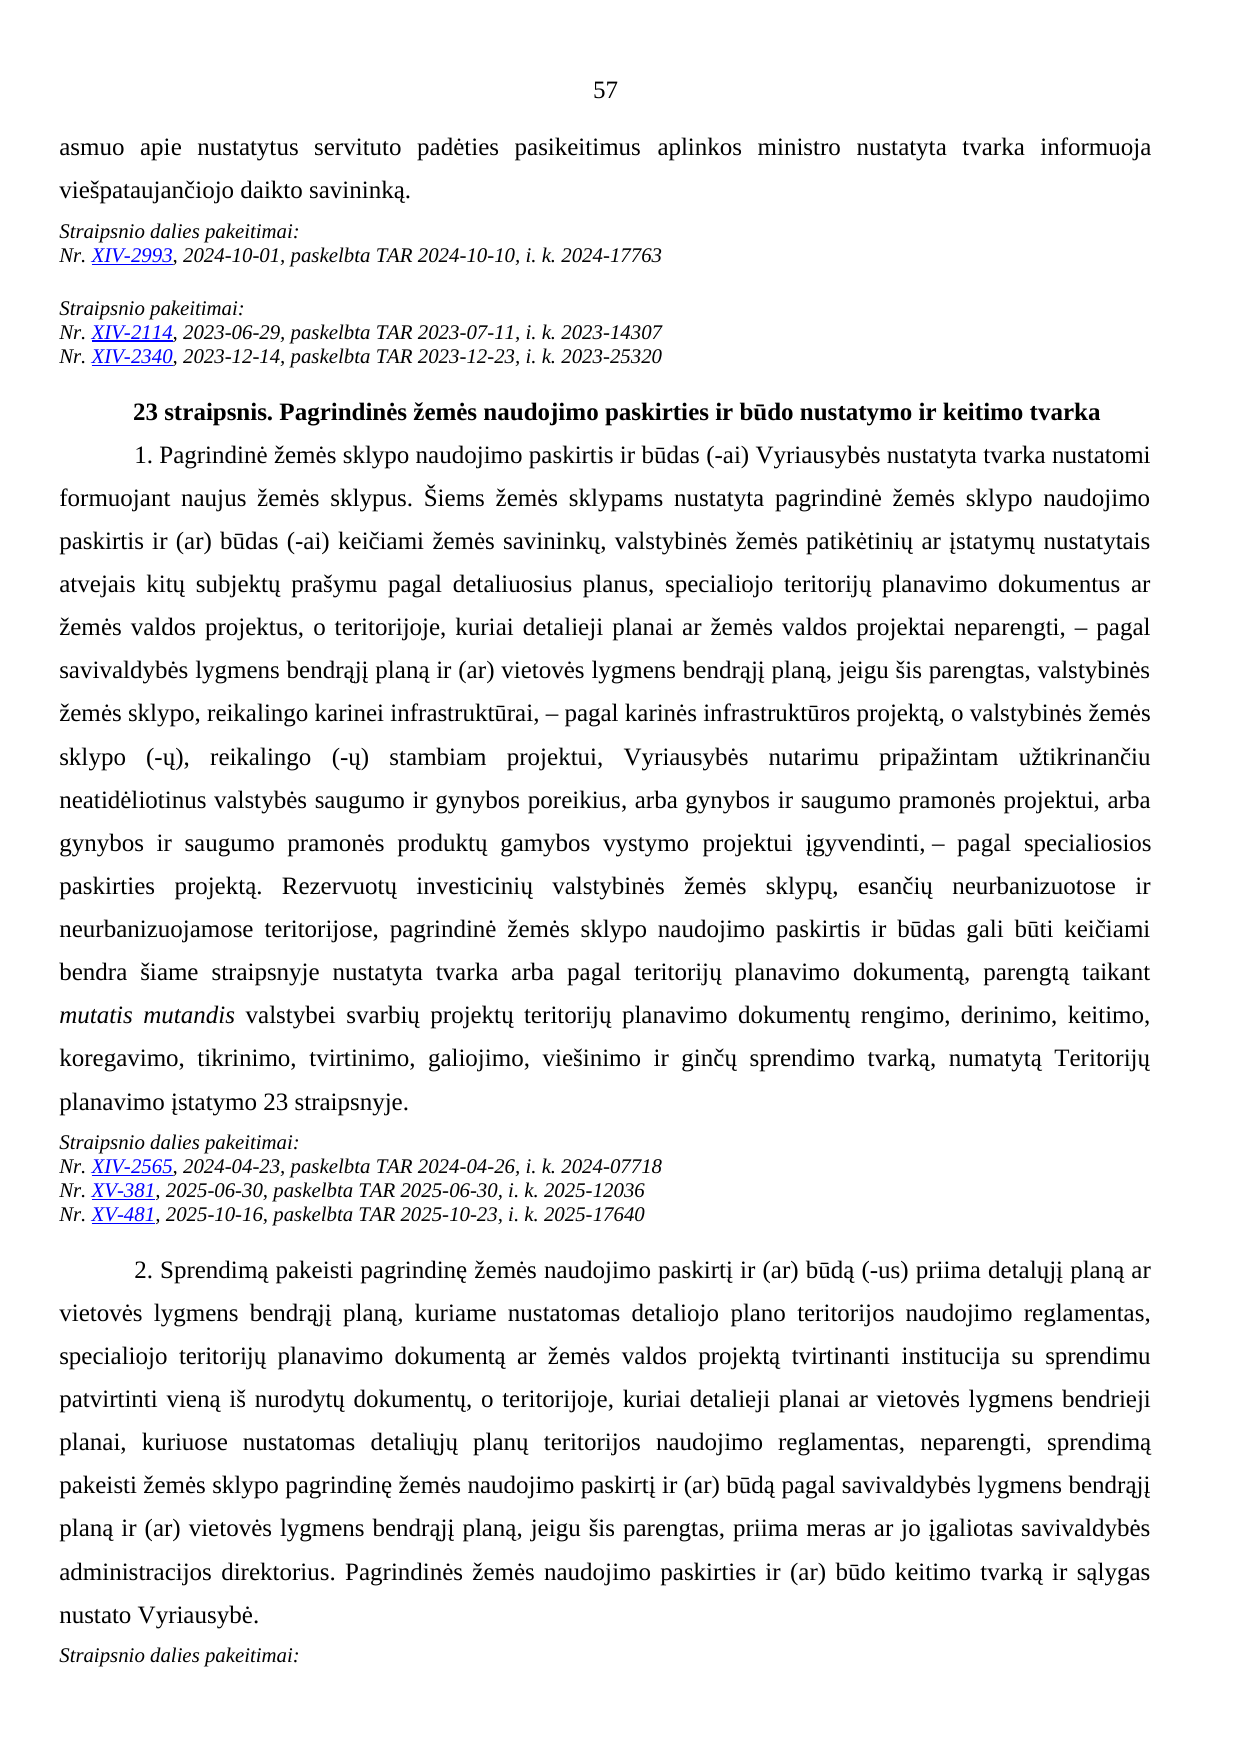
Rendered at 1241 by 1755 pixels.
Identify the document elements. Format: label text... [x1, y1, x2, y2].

text Straipsnio dalies pakeitimai: [59, 1130, 1152, 1154]
text 1. Pagrindinė žemės sklypo naudojimo paskirtis ir būdas (-ai) Vyriausybės nustatyta tvarka nustatomi formuojant naujus žemės sklypus. Šiems žemės sklypams nustatyta pagrindinė žemės sklypo naudojimo paskirtis ir (ar) būdas (-ai) keičiami žemės savininkų, valstybinės žemės patikėtinių ar įstatymų nustatytais atvejais kitų subjektų prašymu pagal detaliuosius planus, specialiojo teritorijų planavimo dokumentus ar žemės valdos projektus, o teritorijoje, kuriai detalieji planai ar žemės valdos projektai neparengti, – pagal savivaldybės lygmens bendrąjį planą ir (ar) vietovės lygmens bendrąjį planą, jeigu šis parengtas, valstybinės žemės sklypo, reikalingo karinei infrastruktūrai, – pagal karinės infrastruktūros projektą, o valstybinės žemės sklypo (-ų), reikalingo (-ų) stambiam projektui, Vyriausybės nutarimu pripažintam užtikrinančiu neatidėliotinus valstybės saugumo ir gynybos poreikius, arba gynybos ir saugumo pramonės projektui, arba gynybos ir saugumo pramonės produktų gamybos vystymo projektui įgyvendinti, – pagal specialiosios paskirties projektą. Rezervuotų investicinių valstybinės žemės sklypų, esančių neurbanizuotose ir neurbanizuojamose teritorijose, pagrindinė žemės sklypo naudojimo paskirtis ir būdas gali būti keičiami bendra šiame straipsnyje nustatyta tvarka arba pagal teritorijų planavimo dokumentą, parengtą taikant mutatis mutandis valstybei svarbių projektų teritorijų planavimo dokumentų rengimo, derinimo, keitimo, koregavimo, tikrinimo, tvirtinimo, galiojimo, viešinimo ir ginčų sprendimo tvarką, numatytą Teritorijų planavimo įstatymo 23 straipsnyje. [59, 440, 1152, 1115]
text Nr. XIV-2114, 2023-06-29, paskelbta TAR 2023-07-11, i. k. 2023-14307 [59, 320, 1152, 344]
text Straipsnio dalies pakeitimai: [59, 1643, 1152, 1667]
text Straipsnio pakeitimai: [59, 296, 1152, 320]
text Straipsnio dalies pakeitimai: [59, 219, 1152, 243]
text 23 straipsnis. Pagrindinės žemės naudojimo paskirties ir būdo nustatymo ir keitimo tvarka [133, 397, 1152, 425]
text Nr. XV-481, 2025-10-16, paskelbta TAR 2025-10-23, i. k. 2025-17640 [59, 1202, 1152, 1226]
text Nr. XIV-2565, 2024-04-23, paskelbta TAR 2024-04-26, i. k. 2024-07718 [59, 1154, 1152, 1178]
text asmuo apie nustatytus servituto padėties pasikeitimus aplinkos ministro nustatyta tvarka informuoja viešpataujančiojo daikto savininką. [59, 132, 1152, 204]
text 2. Sprendimą pakeisti pagrindinę žemės naudojimo paskirtį ir (ar) būdą (-us) priima detalųjį planą ar vietovės lygmens bendrąjį planą, kuriame nustatomas detaliojo plano teritorijos naudojimo reglamentas, specialiojo teritorijų planavimo dokumentą ar žemės valdos projektą tvirtinanti institucija su sprendimu patvirtinti vieną iš nurodytų dokumentų, o teritorijoje, kuriai detalieji planai ar vietovės lygmens bendrieji planai, kuriuose nustatomas detaliųjų planų teritorijos naudojimo reglamentas, neparengti, sprendimą pakeisti žemės sklypo pagrindinę žemės naudojimo paskirtį ir (ar) būdą pagal savivaldybės lygmens bendrąjį planą ir (ar) vietovės lygmens bendrąjį planą, jeigu šis parengtas, priima meras ar jo įgaliotas savivaldybės administracijos direktorius. Pagrindinės žemės naudojimo paskirties ir (ar) būdo keitimo tvarką ir sąlygas nustato Vyriausybė. [59, 1255, 1152, 1628]
text Nr. XIV-2993, 2024-10-01, paskelbta TAR 2024-10-10, i. k. 2024-17763 [59, 243, 1152, 267]
text Nr. XV-381, 2025-06-30, paskelbta TAR 2025-06-30, i. k. 2025-12036 [59, 1178, 1152, 1202]
text Nr. XIV-2340, 2023-12-14, paskelbta TAR 2023-12-23, i. k. 2023-25320 [59, 344, 1152, 368]
